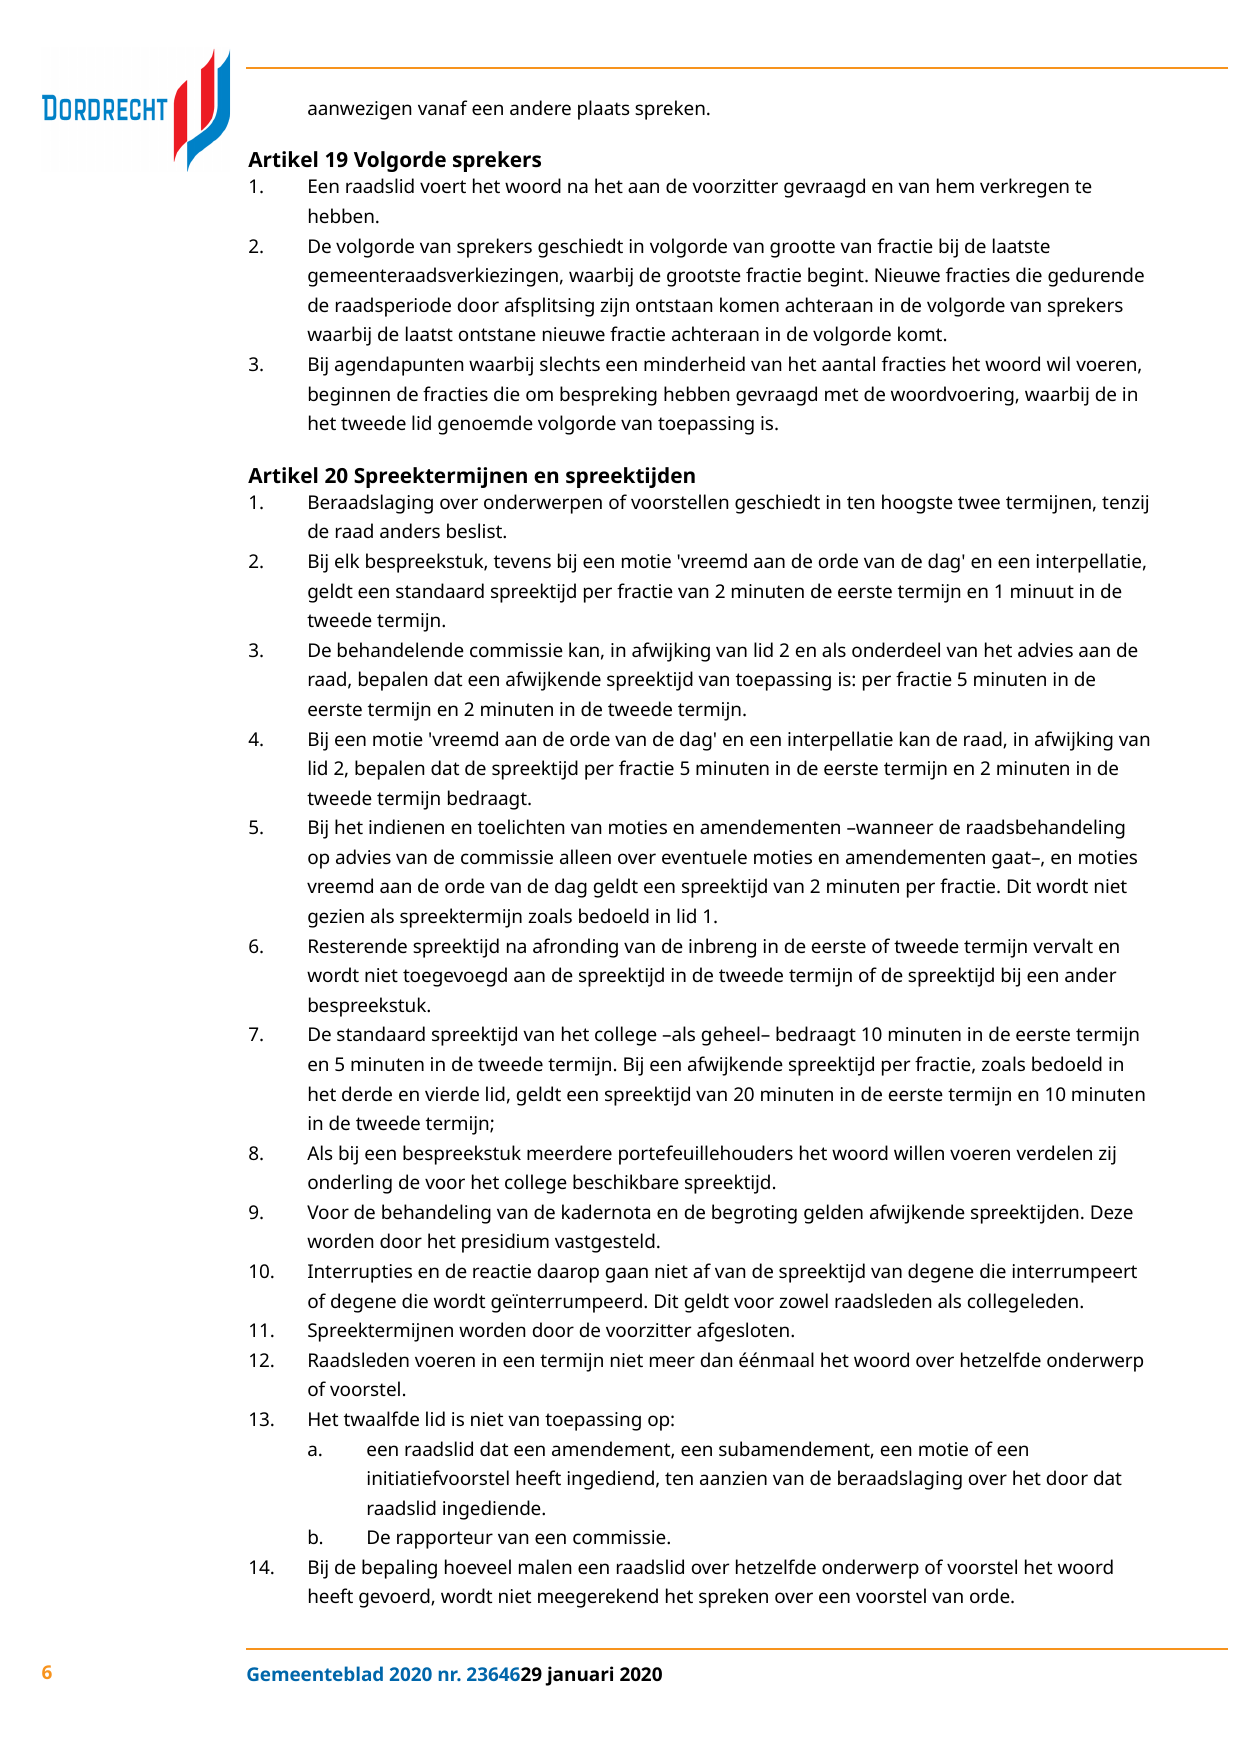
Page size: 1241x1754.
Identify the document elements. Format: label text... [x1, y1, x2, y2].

list Voor de behandeling van de kadernota en de begroting gelden afwijkende spreektijden. Deze worden door het presidium vastgesteld. [248, 1199, 1152, 1254]
list Bij het indienen en toelichten van moties en amendementen –wanneer de raadsbehandeling op advies van de commissie alleen over eventuele moties en amendementen gaat–, en moties vreemd aan de orde van de dag geldt een spreektijd van 2 minuten per fractie. Dit wordt niet gezien als spreektermijn zoals bedoeld in lid 1. [248, 814, 1152, 929]
list De volgorde van sprekers geschiedt in volgorde van grootte van fractie bij de laatste gemeenteraadsverkiezingen, waarbij de grootste fractie begint. Nieuwe fracties die gedurende de raadsperiode door afsplitsing zijn ontstaan komen achteraan in de volgorde van sprekers waarbij de laatst ontstane nieuwe fractie achteraan in de volgorde komt. [248, 233, 1152, 347]
list Bij elk bespreekstuk, tevens bij een motie 'vreemd aan de orde van de dag' en een interpellatie, geldt een standaard spreektijd per fractie van 2 minuten de eerste termijn en 1 minuut in de tweede termijn. [248, 548, 1152, 633]
list Bij de bepaling hoeveel malen een raadslid over hetzelfde onderwerp of voorstel het woord heeft gevoerd, wordt niet meegerekend het spreken over een voorstel van orde. [248, 1554, 1152, 1609]
list Bij een motie 'vreemd aan de orde van de dag' en een interpellatie kan de raad, in afwijking van lid 2, bepalen dat de spreektijd per fractie 5 minuten in de eerste termijn en 2 minuten in de tweede termijn bedraagt. [248, 726, 1152, 811]
list Het twaalfde lid is niet van toepassing op: [248, 1406, 1152, 1432]
list Als bij een bespreekstuk meerdere portefeuillehouders het woord willen voeren verdelen zij onderling de voor het college beschikbare spreektijd. [248, 1140, 1152, 1195]
picture [41, 47, 231, 172]
list aanwezigen vanaf een andere plaats spreken. [248, 95, 1152, 121]
list De standaard spreektijd van het college –als geheel– bedraagt 10 minuten in de eerste termijn en 5 minuten in de tweede termijn. Bij een afwijkende spreektijd per fractie, zoals bedoeld in het derde en vierde lid, geldt een spreektijd van 20 minuten in de eerste termijn en 10 minuten in de tweede termijn; [248, 1022, 1152, 1136]
list Spreektermijnen worden door de voorzitter afgesloten. [248, 1317, 1152, 1343]
list Bij agendapunten waarbij slechts een minderheid van het aantal fracties het woord wil voeren, beginnen de fracties die om bespreking hebben gevraagd met de woordvoering, waarbij de in het tweede lid genoemde volgorde van toepassing is. [248, 351, 1152, 436]
text Artikel 19 Volgorde sprekers [248, 145, 1152, 174]
list Resterende spreektijd na afronding van de inbreng in de eerste of tweede termijn vervalt en wordt niet toegevoegd aan de spreektijd in de tweede termijn of de spreektijd bij een ander bespreekstuk. [248, 933, 1152, 1018]
list Een raadslid voert het woord na het aan de voorzitter gevraagd en van hem verkregen te hebben. [248, 174, 1152, 229]
text Artikel 20 Spreektermijnen en spreektijden [248, 461, 1152, 489]
list Interrupties en de reactie daarop gaan niet af van de spreektijd van degene die interrumpeert of degene die wordt geïnterrumpeerd. Dit geldt voor zowel raadsleden als collegeleden. [248, 1258, 1152, 1314]
list De rapporteur van een commissie. [307, 1524, 1152, 1550]
list De behandelende commissie kan, in afwijking van lid 2 en als onderdeel van het advies aan de raad, bepalen dat een afwijkende spreektijd van toepassing is: per fractie 5 minuten in de eerste termijn en 2 minuten in de tweede termijn. [248, 637, 1152, 722]
list een raadslid dat een amendement, een subamendement, een motie of een initiatiefvoorstel heeft ingediend, ten aanzien van de beraadslaging over het door dat raadslid ingediende. [307, 1436, 1152, 1521]
list Beraadslaging over onderwerpen of voorstellen geschiedt in ten hoogste twee termijnen, tenzij de raad anders beslist. [248, 489, 1152, 544]
list Raadsleden voeren in een termijn niet meer dan éénmaal het woord over hetzelfde onderwerp of voorstel. [248, 1347, 1152, 1402]
